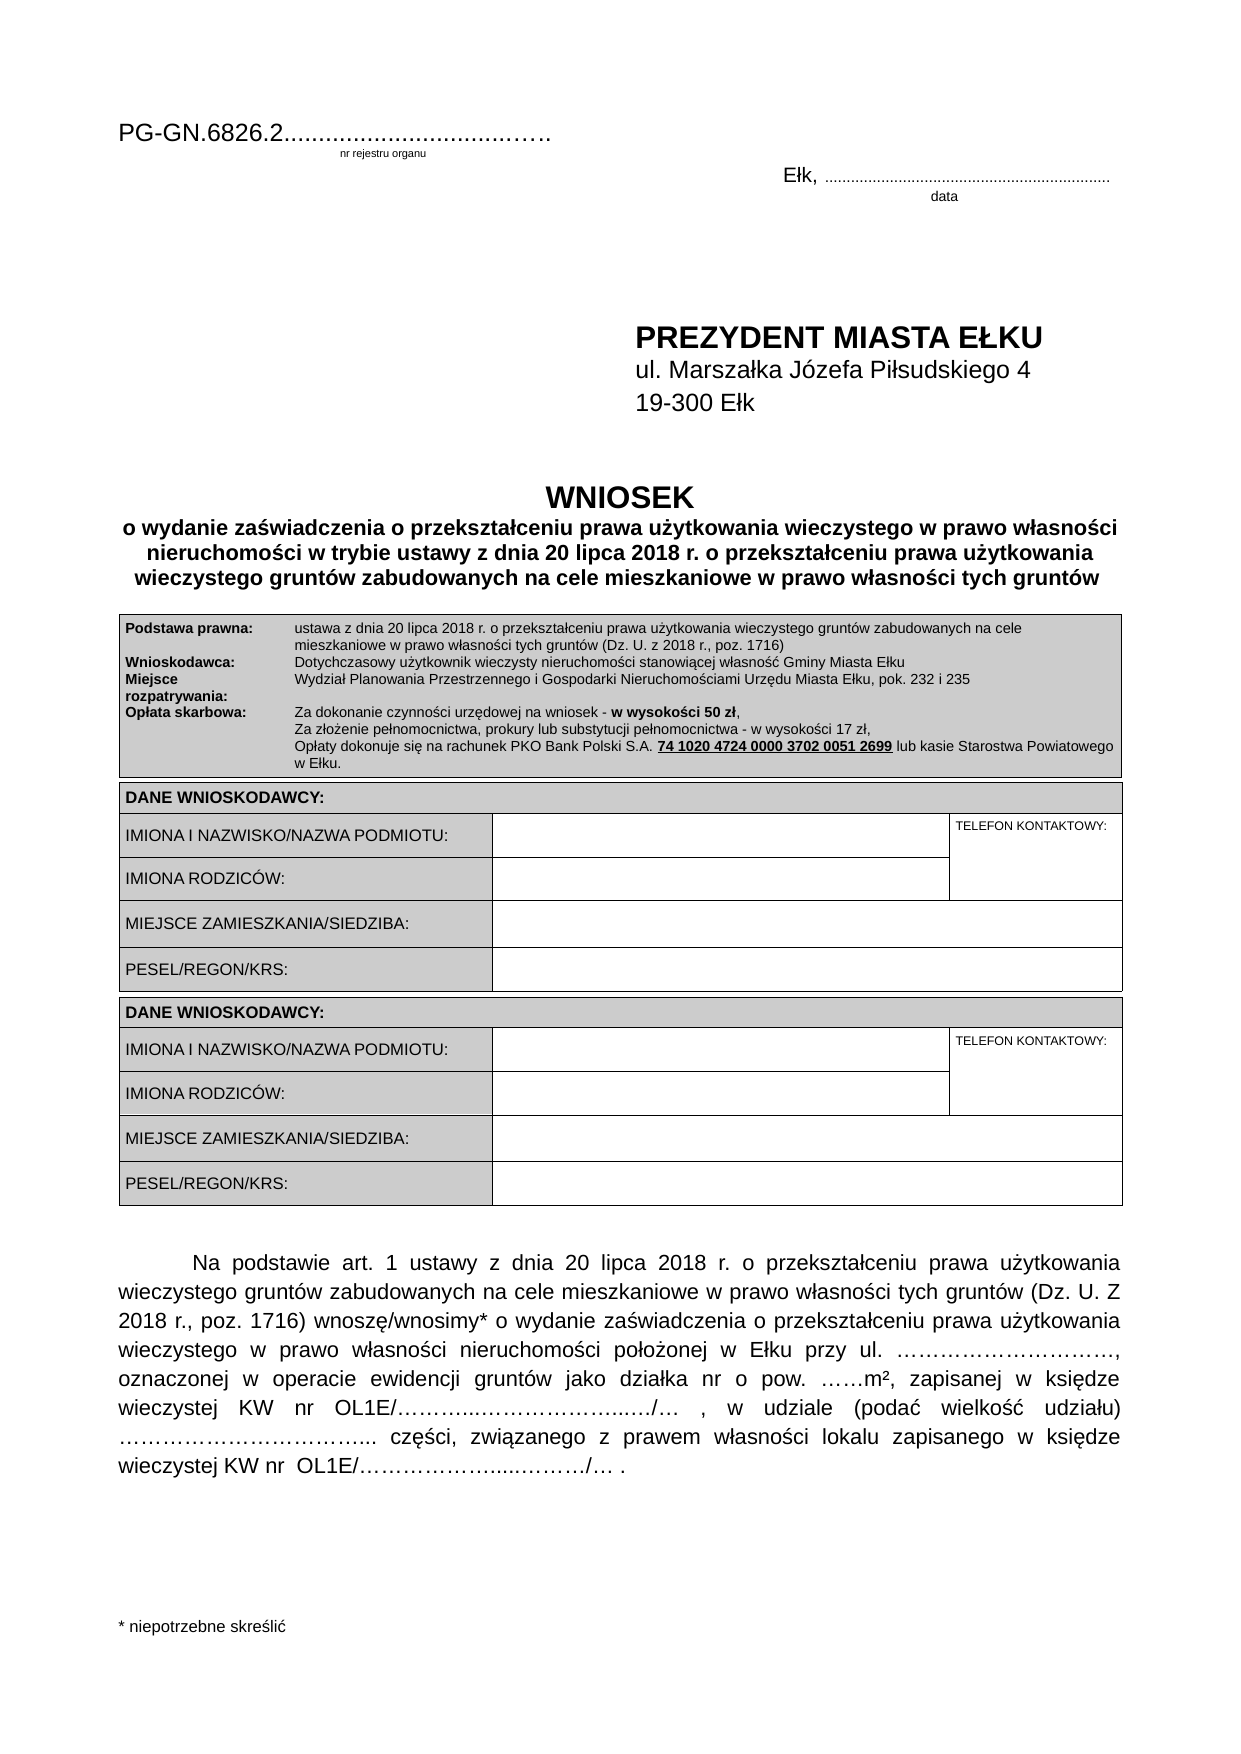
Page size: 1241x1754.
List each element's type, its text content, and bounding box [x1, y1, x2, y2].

text o wydanie zaświadczenia o przekształceniu prawa użytkowania wieczystego w prawo własności nieruchomości w trybie ustawy z dnia 20 lipca 2018 r. o przekształceniu prawa użytkowania wieczystego gruntów zabudowanych na cele mieszkaniowe w prawo własności tych gruntów [118, 515, 1122, 590]
table_cell [493, 901, 1122, 947]
text WNIOSEK [118, 479, 1122, 515]
text 19-300 Ełk [118, 388, 1122, 417]
table_cell Telefon kontaktowy: [950, 1028, 1122, 1114]
table_cell imiona i nazwisko/nazwa podmiotu: [120, 1028, 492, 1071]
table_cell imiona rodziców: [120, 1072, 492, 1114]
table_cell miejsce zamieszkania/siedziba: [120, 901, 492, 947]
table_cell pesel/regon/krs: [120, 1162, 492, 1205]
table_cell [493, 1072, 949, 1114]
table_cell [493, 858, 949, 900]
text PREZYDENT MIASTA EŁKU [118, 317, 1122, 355]
table_cell [493, 948, 1122, 991]
table_header Podstawa prawna: Wnioskodawca: Miejsce rozpatrywania: Opłata skarbowa: [120, 615, 289, 777]
table_header dane wnioskodawcy: [120, 783, 1122, 813]
text data [118, 188, 1122, 204]
table_cell imiona rodziców: [120, 858, 492, 900]
text ul. Marszałka Józefa Piłsudskiego 4 [118, 355, 1122, 384]
text Na podstawie art. 1 ustawy z dnia 20 lipca 2018 r. o przekształceniu prawa użytkowania wieczystego gruntów zabudowanych na cele mieszkaniowe w prawo własności tych gruntów (Dz. U. Z 2018 r., poz. 1716) wnoszę/wnosimy* o wydanie zaświadczenia o przekształceniu prawa użytkowania wieczystego w prawo własności nieruchomości położonej w Ełku przy ul. …………………………, oznaczonej w operacie ewidencji gruntów jako działka nr o pow. ……m², zapisanej w księdze wieczystej KW nr OL1E/………...………………...…/… , w udziale (podać wielkość udziału) ……………………………... części, związanego z prawem własności lokalu zapisanego w księdze wieczystej KW nr OL1E/……………….....………/… . [118, 1250, 1122, 1478]
table_cell pesel/regon/krs: [120, 948, 492, 991]
table_cell Telefon kontaktowy: [950, 814, 1122, 900]
table_cell imiona i nazwisko/nazwa podmiotu: [120, 814, 492, 857]
table_cell [493, 1028, 949, 1071]
table_header ustawa z dnia 20 lipca 2018 r. o przekształceniu prawa użytkowania wieczystego gruntów zabudowanych na cele mieszkaniowe w prawo własności tych gruntów (Dz. U. z 2018 r., poz. 1716) Dotychczasowy użytkownik wieczysty nieruchomości stanowiącej własność Gminy Miasta Ełku Wydział Planowania Przestrzennego i Gospodarki Nieruchomościami Urzędu Miasta Ełku, pok. 232 i 235 Za dokonanie czynności urzędowej na wniosek - w wysokości 50 zł, Za złożenie pełnomocnictwa, prokury lub substytucji pełnomocnictwa - w wysokości 17 zł, Opłaty dokonuje się na rachunek PKO Bank Polski S.A. 74 1020 4724 0000 3702 0051 2699 lub kasie Starostwa Powiatowego w Ełku. [289, 615, 1121, 777]
text Ełk, .................................................................. [118, 159, 1122, 188]
table_cell [493, 1162, 1122, 1205]
table_cell [493, 814, 949, 857]
text PG-GN.6826.2.................................….. [118, 118, 1122, 147]
table_header dane wnioskodawcy: [120, 998, 1122, 1027]
table_cell miejsce zamieszkania/siedziba: [120, 1116, 492, 1161]
text nr rejestru organu [118, 147, 1122, 159]
table_cell [493, 1116, 1122, 1161]
